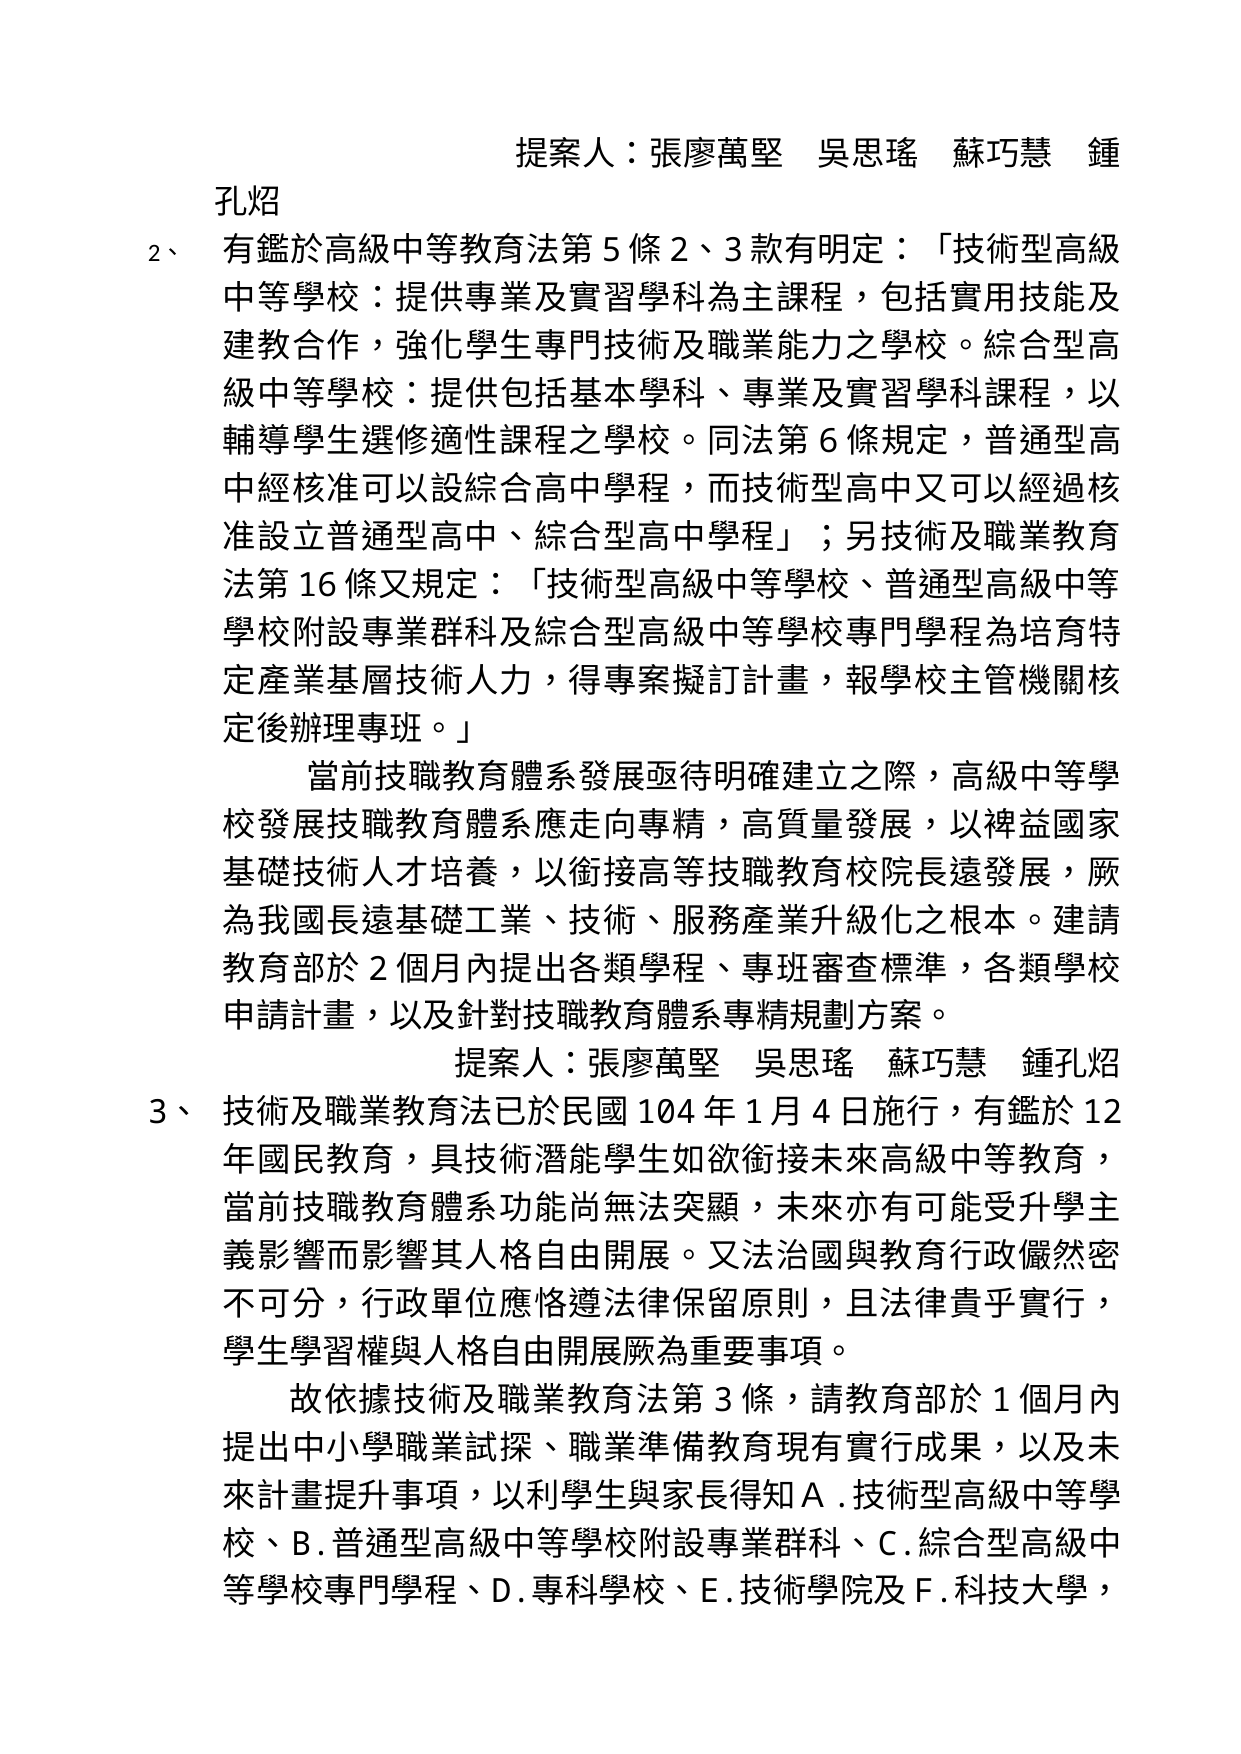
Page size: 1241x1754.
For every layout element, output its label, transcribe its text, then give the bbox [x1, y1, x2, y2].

list 有鑑於高級中等教育法第5條2、3款有明定：「技術型高級中等學校：提供專業及實習學科為主課程，包括實用技能及建教合作，強化學生專門技術及職業能力之學校。綜合型高級中等學校：提供包括基本學科、專業及實習學科課程，以輔導學生選修適性課程之學校。同法第6條規定，普通型高中經核准可以設綜合高中學程，而技術型高中又可以經過核准設立普通型高中、綜合型高中學程」；另技術及職業教育法第16條又規定：「技術型高級中等學校、普通型高級中等學校附設專業群科及綜合型高級中等學校專門學程為培育特定產業基層技術人力，得專案擬訂計畫，報學校主管機關核定後辦理專班。」 [148, 223, 1122, 750]
list 技術及職業教育法已於民國104年1月4日施行，有鑑於12年國民教育，具技術潛能學生如欲銜接未來高級中等教育，當前技職教育體系功能尚無法突顯，未來亦有可能受升學主義影響而影響其人格自由開展。又法治國與教育行政儼然密不可分，行政單位應恪遵法律保留原則，且法律貴乎實行，學生學習權與人格自由開展厥為重要事項。 [148, 1085, 1122, 1373]
text 當前技職教育體系發展亟待明確建立之際，高級中等學校發展技職教育體系應走向專精，高質量發展，以裨益國家基礎技術人才培養，以銜接高等技職教育校院長遠發展，厥為我國長遠基礎工業、技術、服務產業升級化之根本。建請教育部於2個月內提出各類學程、專班審查標準，各類學校申請計畫，以及針對技職教育體系專精規劃方案。 [223, 750, 1122, 1037]
text 故依據技術及職業教育法第3條，請教育部於1個月內提出中小學職業試探、職業準備教育現有實行成果，以及未來計畫提升事項，以利學生與家長得知Ａ.技術型高級中等學校、B.普通型高級中等學校附設專業群科、C.綜合型高級中等學校專門學程、D.專科學校、E.技術學院及F.科技大學， [223, 1373, 1122, 1612]
text 提案人：張廖萬堅 吳思瑤 蘇巧慧 鍾孔炤 [148, 127, 1122, 223]
text 提案人：張廖萬堅 吳思瑤 蘇巧慧 鍾孔炤 [148, 1037, 1122, 1085]
